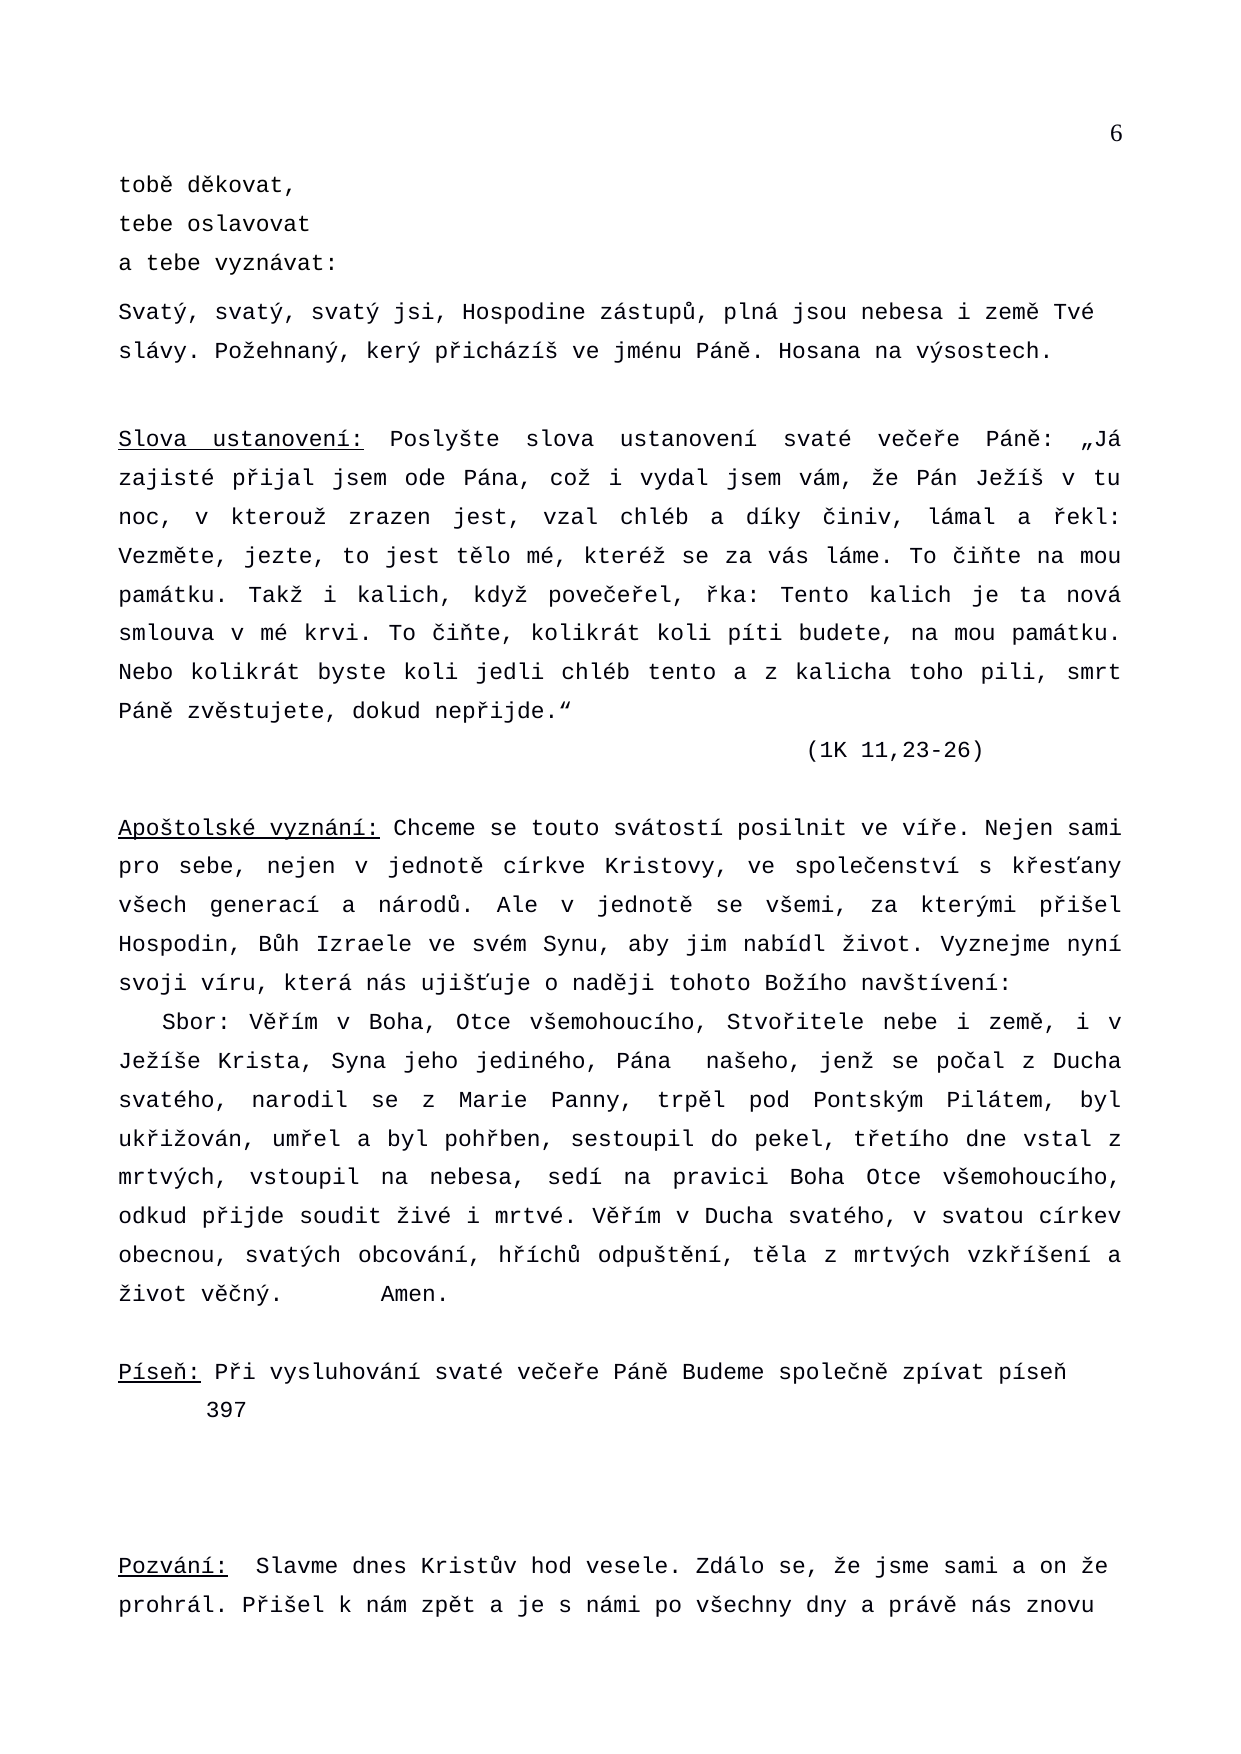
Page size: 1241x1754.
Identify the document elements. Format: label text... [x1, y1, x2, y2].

text Sbor: Věřím v Boha, Otce všemohoucího, Stvořitele nebe i země, i v Ježíše Krista, Syna jeho jediného, Pána našeho, jenž se počal z Ducha svatého, narodil se z Marie Panny, trpěl pod Pontským Pilátem, byl ukřižován, umřel a byl pohřben, sestoupil do pekel, třetího dne vstal z mrtvých, vstoupil na nebesa, sedí na pravici Boha Otce všemohoucího, odkud přijde soudit živé i mrtvé. Věřím v Ducha svatého, v svatou církev obecnou, svatých obcování, hříchů odpuštění, těla z mrtvých vzkříšení a život věčný. Amen. [118, 1010, 1122, 1308]
text Svatý, svatý, svatý jsi, Hospodine zástupů, plná jsou nebesa i země Tvé slávy. Požehnaný, kerý přicházíš ve jménu Páně. Hosana na výsostech. [118, 301, 1122, 365]
text (1K 11,23-26) [118, 738, 1122, 764]
text Píseň: Při vysluhování svaté večeře Páně Budeme společně zpívat píseň [118, 1360, 1122, 1386]
text tobě děkovat, tebe oslavovat a tebe vyznávat: [118, 173, 1122, 277]
text 397 [118, 1399, 1122, 1425]
text Apoštolské vyznání: Chceme se touto svátostí posilnit ve víře. Nejen sami pro sebe, nejen v jednotě církve Kristovy, ve společenství s křesťany všech generací a národů. Ale v jednotě se všemi, za kterými přišel Hospodin, Bůh Izraele ve svém Synu, aby jim nabídl život. Vyznejme nyní svoji víru, která nás ujišťuje o naději tohoto Božího navštívení: [118, 816, 1122, 997]
text Pozvání: Slavme dnes Kristův hod vesele. Zdálo se, že jsme sami a on že prohrál. Přišel k nám zpět a je s námi po všechny dny a právě nás znovu [118, 1554, 1122, 1619]
text Slova ustanovení: Poslyšte slova ustanovení svaté večeře Páně: „Já zajisté přijal jsem ode Pána, což i vydal jsem vám, že Pán Ježíš v tu noc, v kterouž zrazen jest, vzal chléb a díky činiv, lámal a řekl: Vezměte, jezte, to jest tělo mé, kteréž se za vás láme. To čiňte na mou památku. Takž i kalich, když povečeřel, řka: Tento kalich je ta nová smlouva v mé krvi. To čiňte, kolikrát koli píti budete, na mou památku. Nebo kolikrát byste koli jedli chléb tento a z kalicha toho pili, smrt Páně zvěstujete, dokud nepřijde.“ [118, 427, 1122, 725]
